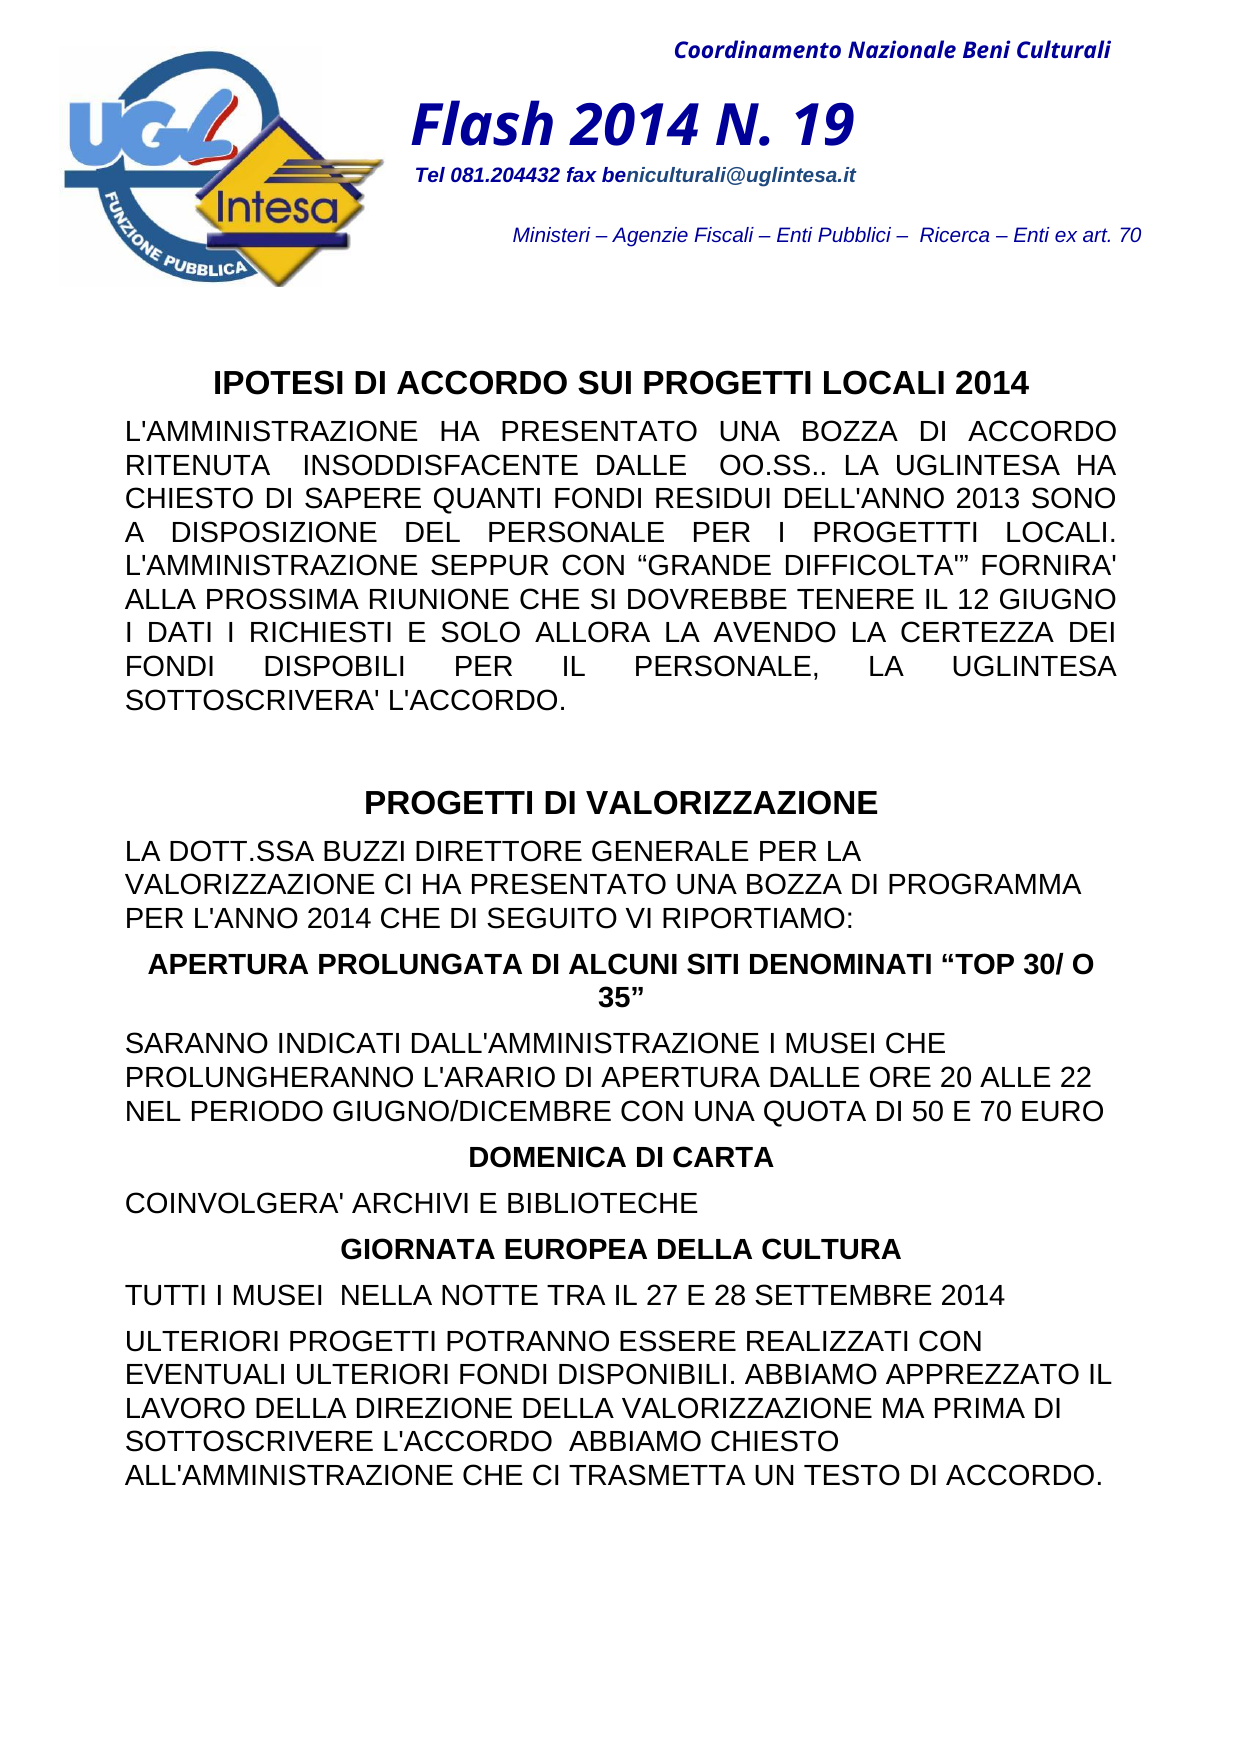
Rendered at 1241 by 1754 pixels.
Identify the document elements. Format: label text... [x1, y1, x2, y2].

picture [59, 46, 386, 287]
table_header IPOTESI DI ACCORDO SUI PROGETTI LOCALI 2014 L'AMMINISTRAZIONE HA PRESENTATO UNA BOZZA DI ACCORDO RITENUTA INSODDISFACENTE DALLE OO.SS.. LA UGLINTESA HA CHIESTO DI SAPERE QUANTI FONDI RESIDUI DELL'ANNO 2013 SONO A DISPOSIZIONE DEL PERSONALE PER I PROGETTTI LOCALI. L'AMMINISTRAZIONE SEPPUR CON “GRANDE DIFFICOLTA'” FORNIRA' ALLA PROSSIMA RIUNIONE CHE SI DOVREBBE TENERE IL 12 GIUGNO I DATI I RICHIESTI E SOLO ALLORA LA AVENDO LA CERTEZZA DEI FONDI DISPOBILI PER IL PERSONALE, LA UGLINTESA SOTTOSCRIVERA' L'ACCORDO. PROGETTI DI VALORIZZAZIONE LA DOTT.SSA BUZZI DIRETTORE GENERALE PER LA VALORIZZAZIONE CI HA PRESENTATO UNA BOZZA DI PROGRAMMA PER L'ANNO 2014 CHE DI SEGUITO VI RIPORTIAMO: APERTURA PROLUNGATA DI ALCUNI SITI DENOMINATI “TOP 30/ O 35” SARANNO INDICATI DALL'AMMINISTRAZIONE I MUSEI CHE PROLUNGHERANNO L'ARARIO DI APERTURA DALLE ORE 20 ALLE 22 NEL PERIODO GIUGNO/DICEMBRE CON UNA QUOTA DI 50 E 70 EURO DOMENICA DI CARTA COINVOLGERA' ARCHIVI E BIBLIOTECHE GIORNATA EUROPEA DELLA CULTURA TUTTI I MUSEI NELLA NOTTE TRA IL 27 E 28 SETTEMBRE 2014 ULTERIORI PROGETTI POTRANNO ESSERE REALIZZATI CON EVENTUALI ULTERIORI FONDI DISPONIBILI. ABBIAMO APPREZZATO IL LAVORO DELLA DIREZIONE DELLA VALORIZZAZIONE MA PRIMA DI SOTTOSCRIVERE L'ACCORDO ABBIAMO CHIESTO ALL'AMMINISTRAZIONE CHE CI TRASMETTA UN TESTO DI ACCORDO. [119, 264, 1122, 1648]
